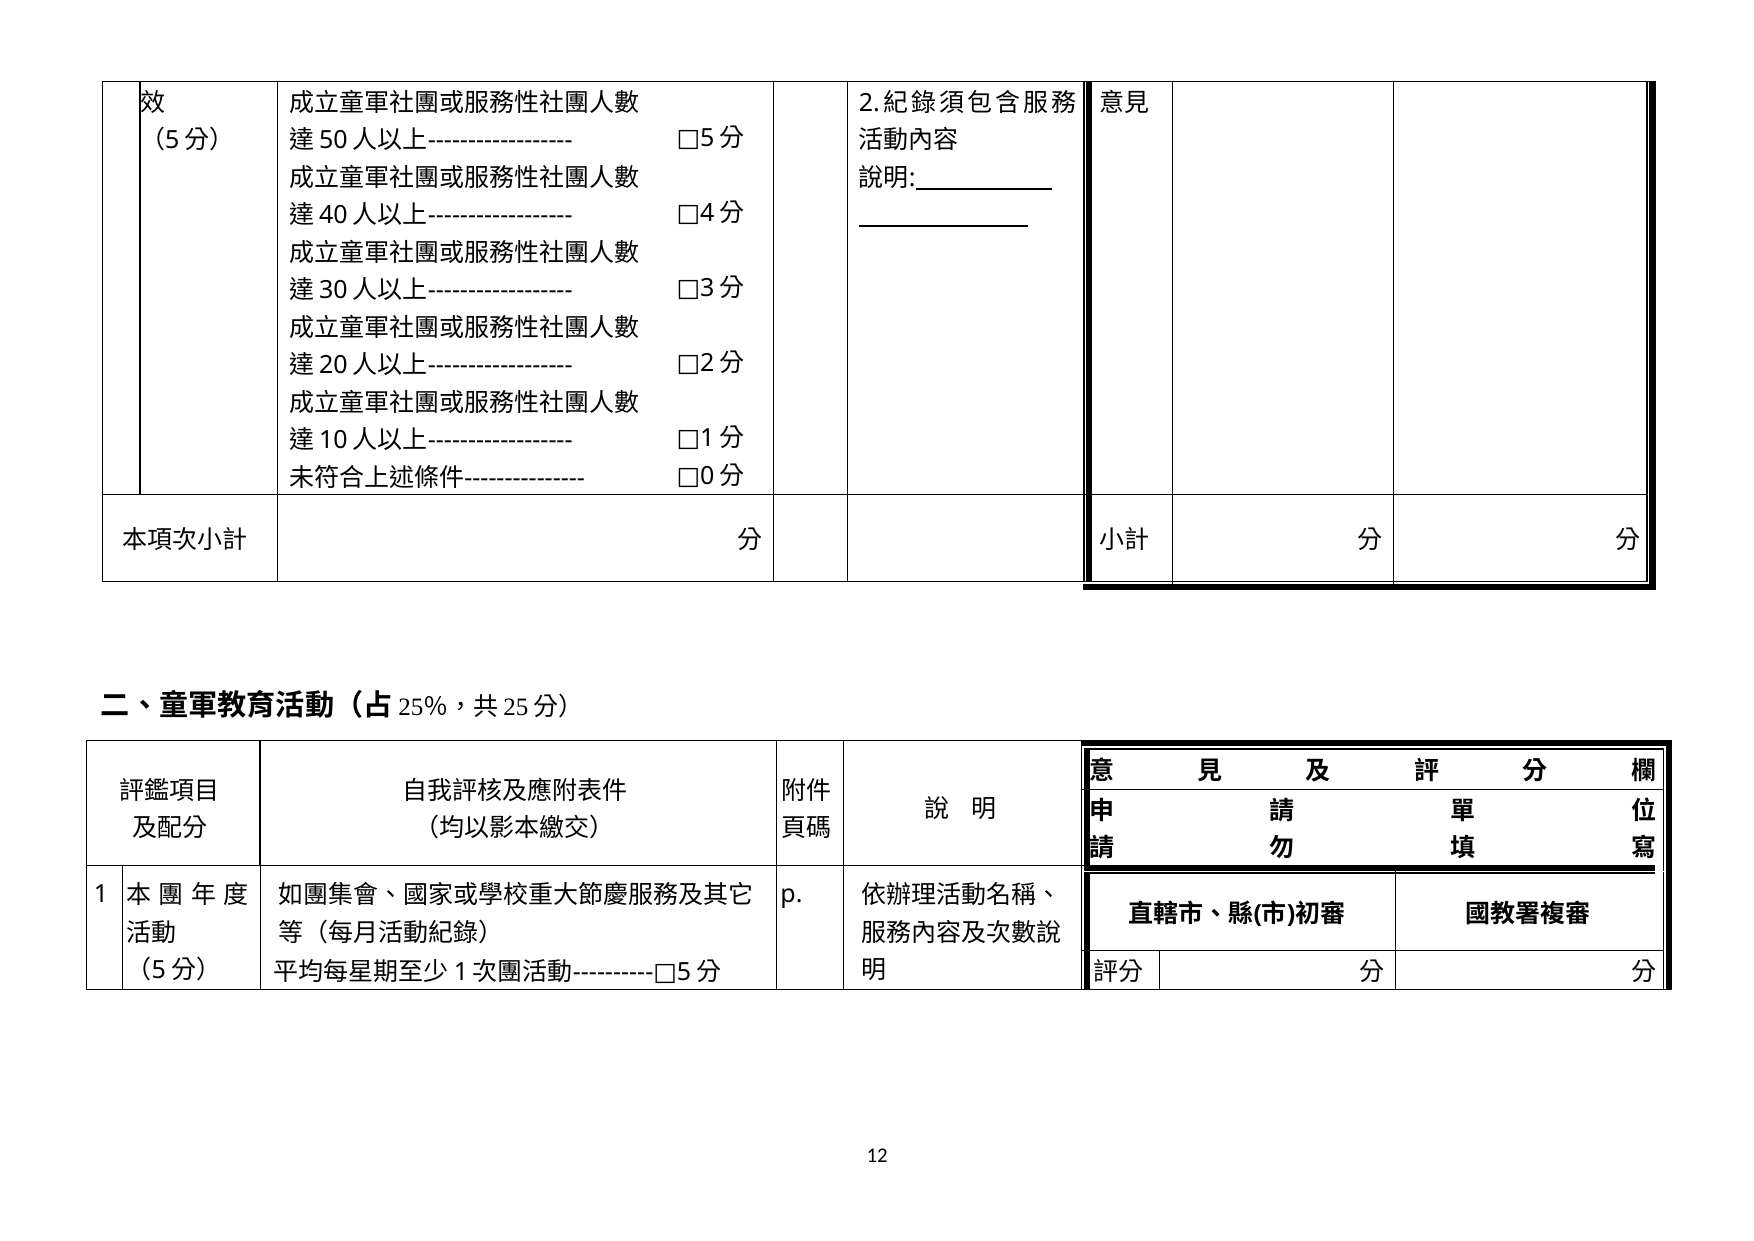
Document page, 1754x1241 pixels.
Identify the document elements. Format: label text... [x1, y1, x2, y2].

table_cell [848, 495, 1083, 581]
table_cell 小計 [1092, 495, 1172, 581]
table_cell 平均每星期至少1次團活動----------□5分 [261, 950, 776, 988]
table_cell 本項次小計 [103, 495, 277, 581]
table_cell □5分 □4分 □3分 □2分 □1分 □0分 [665, 82, 773, 494]
table_cell 依辦理活動名稱、服務內容及次數說明 [844, 866, 1081, 988]
table_cell [103, 82, 139, 494]
table_cell 分 [1396, 951, 1663, 988]
table_cell 本團年度活動 （5分） [123, 866, 260, 988]
table_cell p. [777, 866, 843, 988]
subtitle 二、童軍教育活動（占25％，共25分） [71, 665, 1671, 740]
table_cell 1 [87, 866, 122, 988]
table_cell [774, 82, 847, 494]
table_cell 效 （5分） [141, 82, 277, 494]
table_cell 國教署複審 [1396, 865, 1666, 950]
table_header 意見及評分欄 [1090, 750, 1663, 788]
table_cell 分 [1160, 951, 1395, 988]
table_cell 分 [278, 495, 773, 581]
table_cell 分 [1394, 495, 1646, 581]
table_header 說 明 [844, 741, 1081, 864]
table_cell 2.紀錄須包含服務活動內容 說明: [848, 82, 1083, 494]
table_cell 成立童軍社團或服務性社團人數達50人以上------------------ 成立童軍社團或服務性社團人數達40人以上------------------ 成立童軍社團或服務性社團人數達30人以上------------------ 成立童軍社團或服務性社團人數達20人以上------------------ 成立童軍社團或服務性社團人數達10人以上------------------ 未符合上述條件--------------- [278, 82, 665, 494]
table_header 自我評核及應附表件 （均以影本繳交） [261, 741, 776, 864]
table_cell [1394, 82, 1646, 494]
table_header 附件頁碼 [777, 741, 843, 864]
table_cell 申請單位 請勿填寫 [1090, 790, 1663, 864]
table_cell 如團集會、國家或學校重大節慶服務及其它等（每月活動紀錄） [261, 866, 776, 950]
table_cell 評分 [1090, 951, 1159, 988]
table_cell [1173, 82, 1393, 494]
table_cell [774, 495, 847, 581]
table_header 評鑑項目 及配分 [87, 741, 259, 864]
table_cell 意見 [1092, 82, 1172, 494]
table_cell 分 [1173, 495, 1393, 581]
table_cell 直轄市、縣(市)初審 [1090, 874, 1395, 950]
